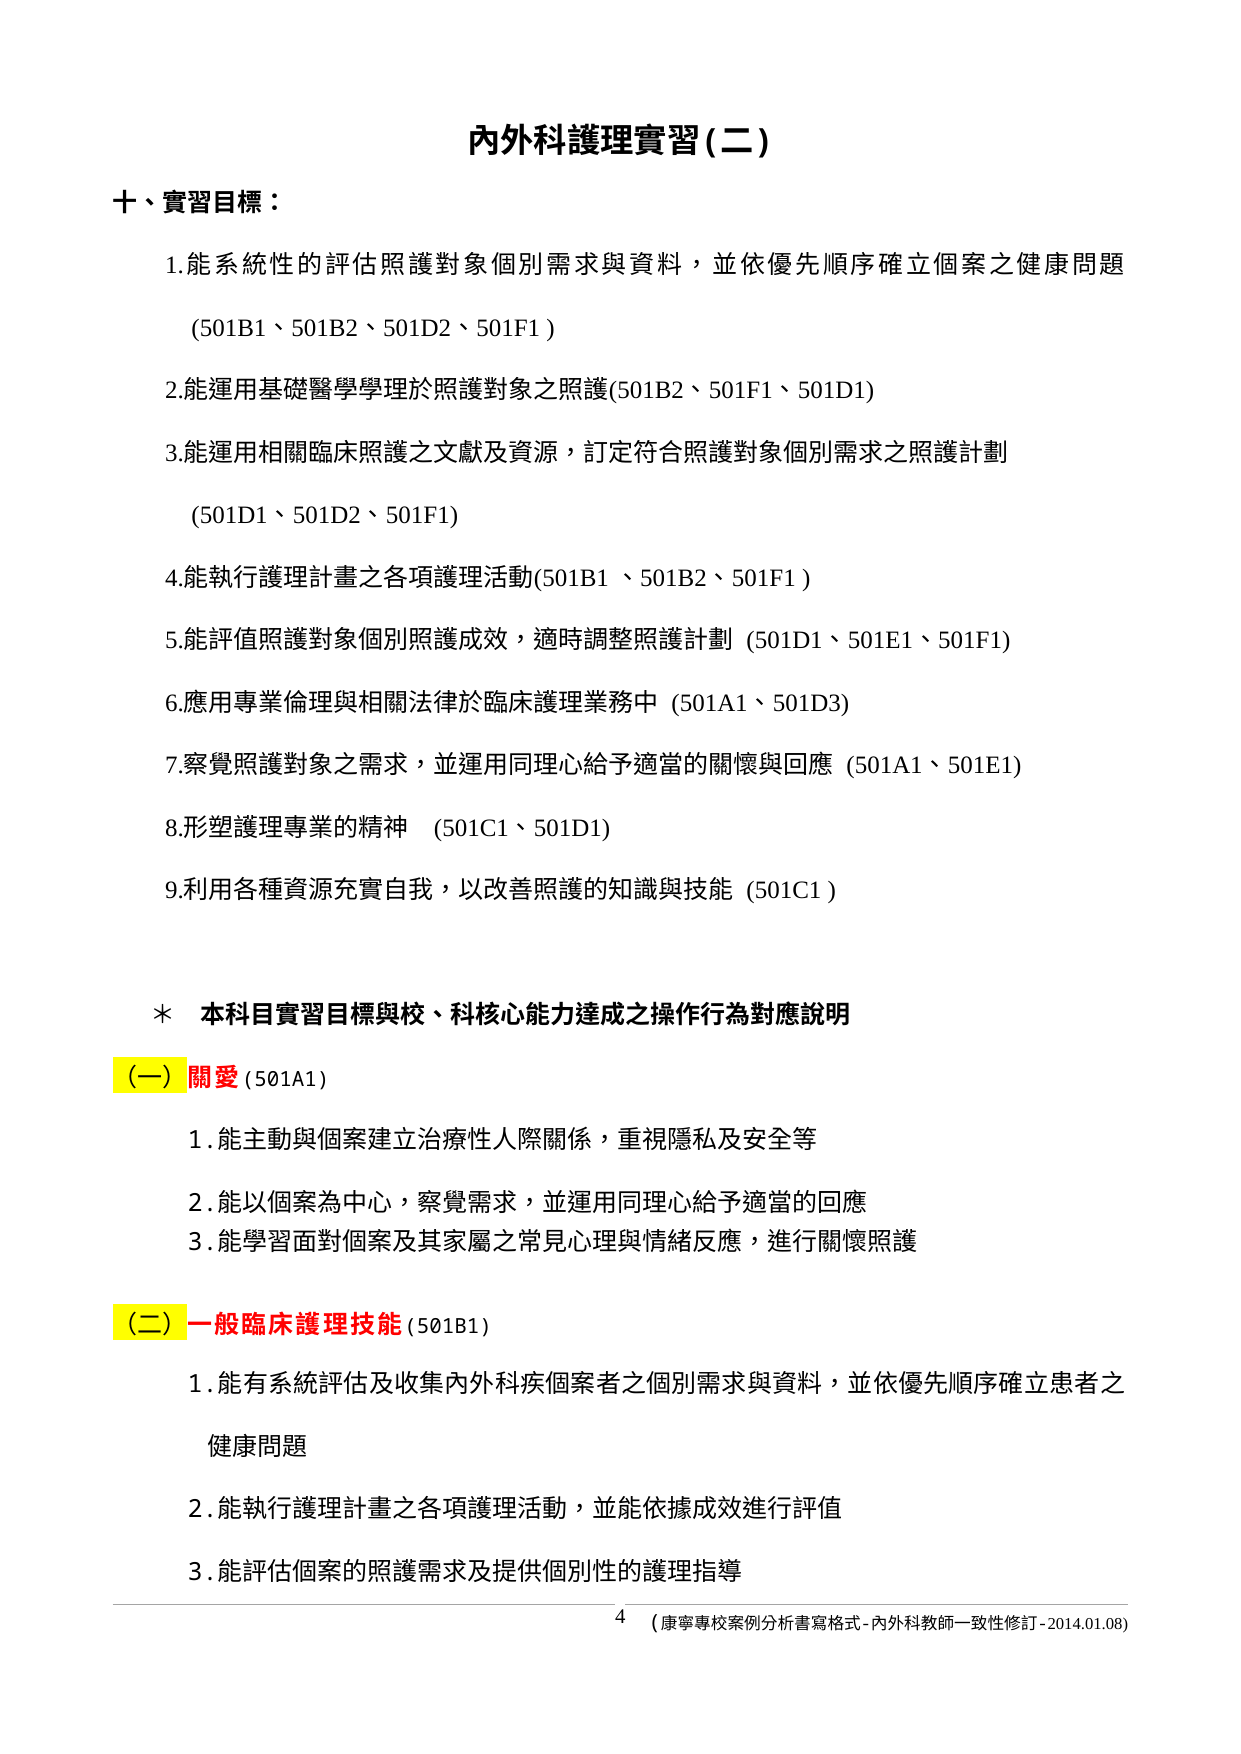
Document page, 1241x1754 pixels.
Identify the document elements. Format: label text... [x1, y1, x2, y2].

text 5.能評值照護對象個別照護成效，適時調整照護計劃 (501D1、501E1、501F1) [165, 596, 1128, 659]
text 2.能以個案為中心，察覺需求，並運用同理心給予適當的回應 [184, 1159, 1128, 1221]
text （一）關愛(501A1) [112, 1034, 1128, 1096]
text 3.能運用相關臨床照護之文獻及資源，訂定符合照護對象個別需求之照護計劃 (501D1、501D2、501F1) [165, 409, 1128, 534]
text 十、實習目標： [112, 159, 1069, 221]
text 8.形塑護理專業的精神 (501C1、501D1) [165, 784, 1128, 846]
text 7.察覺照護對象之需求，並運用同理心給予適當的關懷與回應 (501A1、501E1) [165, 721, 1128, 784]
text 4.能執行護理計畫之各項護理活動(501B1 、501B2、501F1 ) [165, 534, 1128, 596]
text 3.能學習面對個案及其家屬之常見心理與情緒反應，進行關懷照護 [184, 1221, 1128, 1257]
list 本科目實習目標與校、科核心能力達成之操作行為對應說明 [150, 971, 1128, 1034]
text 9.利用各種資源充實自我，以改善照護的知識與技能 (501C1 ) [165, 846, 1128, 909]
text 2.能執行護理計畫之各項護理活動，並能依據成效進行評值 [187, 1465, 1128, 1528]
text 3.能評估個案的照護需求及提供個別性的護理指導 [187, 1528, 1128, 1590]
text 1.能主動與個案建立治療性人際關係，重視隱私及安全等 [184, 1096, 1128, 1159]
text 2.能運用基礎醫學學理於照護對象之照護(501B2、501F1、501D1) [165, 346, 1128, 409]
text 內外科護理實習(二) [172, 96, 1069, 159]
text （二）一般臨床護理技能(501B1) [112, 1304, 1128, 1340]
text 1.能系統性的評估照護對象個別需求與資料，並依優先順序確立個案之健康問題 (501B1、501B2、501D2、501F1 ) [165, 221, 1128, 346]
text 1.能有系統評估及收集內外科疾個案者之個別需求與資料，並依優先順序確立患者之健康問題 [187, 1340, 1128, 1465]
text 6.應用專業倫理與相關法律於臨床護理業務中 (501A1、501D3) [165, 659, 1128, 721]
